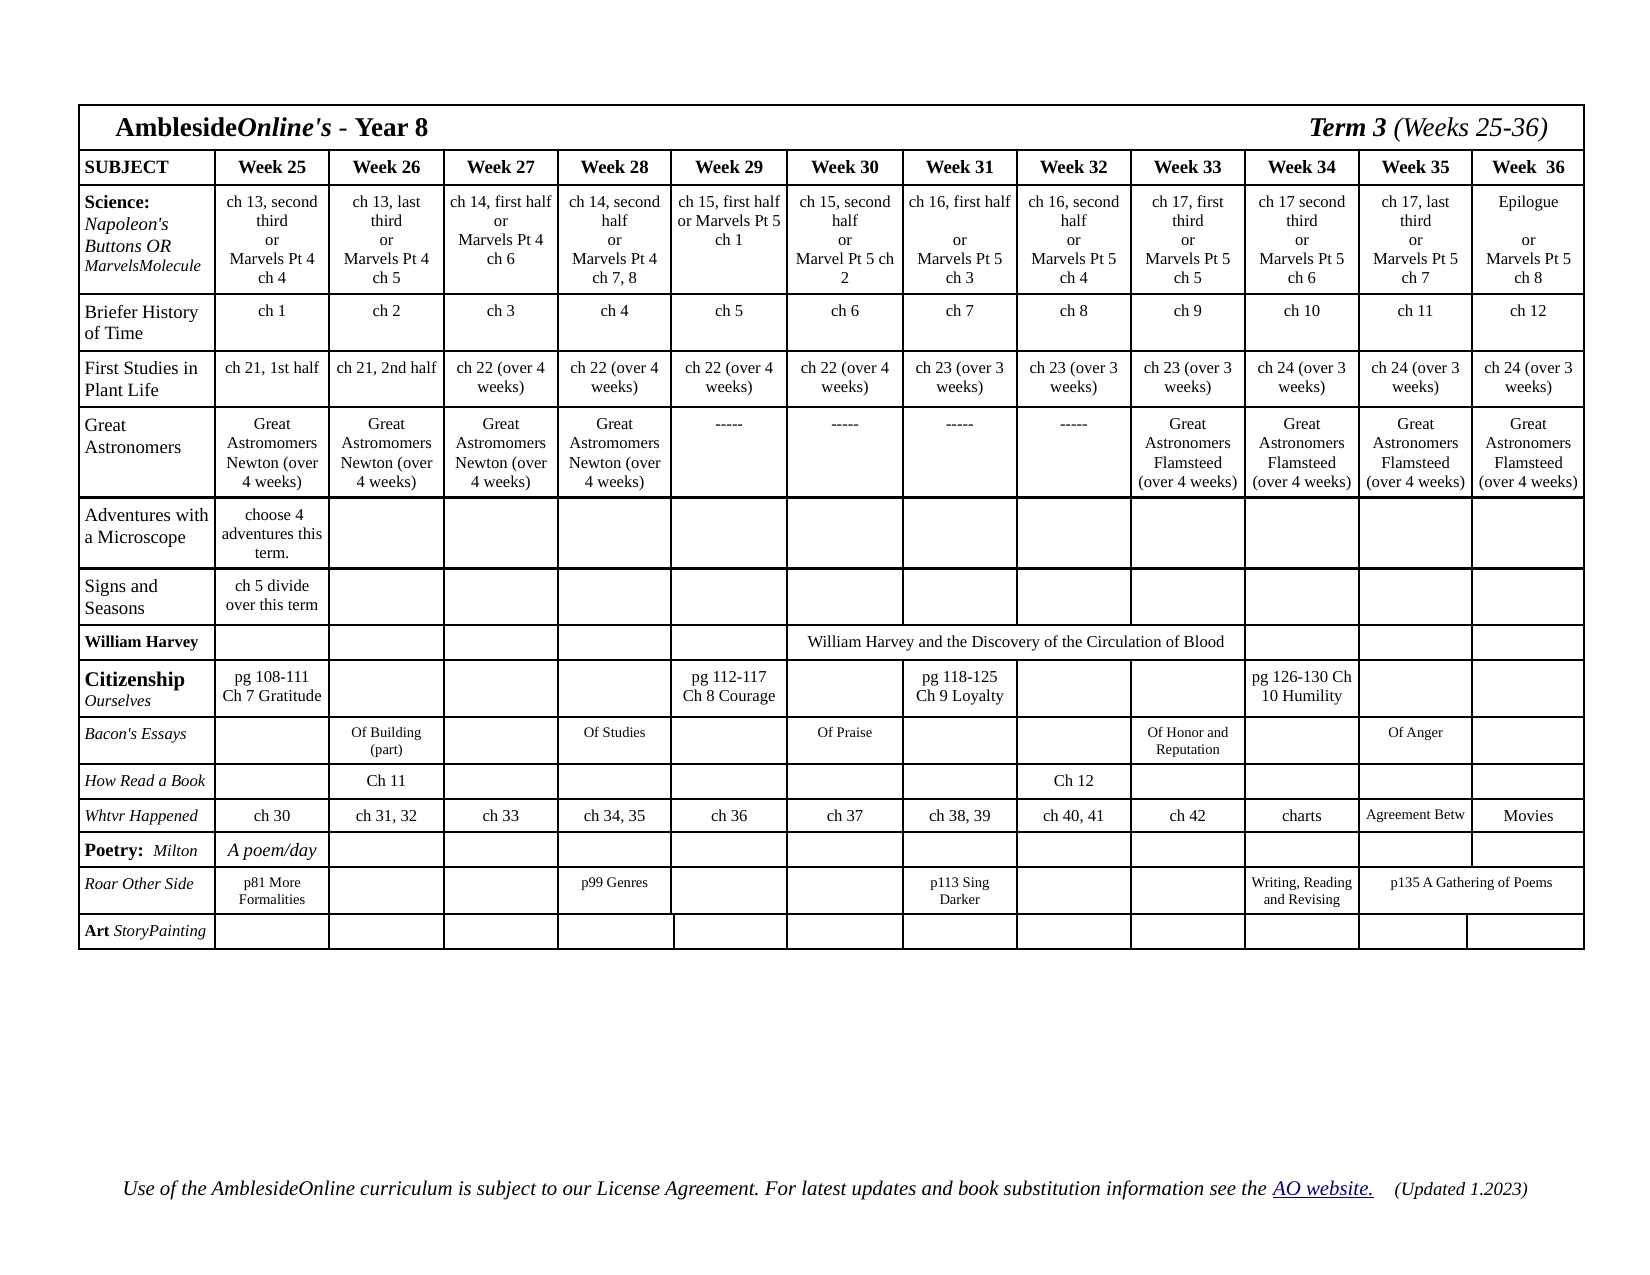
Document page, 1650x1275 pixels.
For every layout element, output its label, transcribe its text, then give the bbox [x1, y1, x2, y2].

table_cell [904, 915, 1016, 948]
table_cell [904, 765, 1016, 798]
table_cell ch 2 [330, 295, 443, 349]
table_cell [1018, 661, 1130, 716]
table_cell ch 8 [1018, 295, 1130, 349]
table_cell Great Astronomers [80, 408, 214, 496]
table_cell ch 21, 2nd half [330, 352, 443, 406]
table_cell ch 37 [788, 800, 902, 831]
table_cell ch 22 (over 4 weeks) [445, 352, 557, 406]
table_cell [559, 499, 670, 567]
table_cell [1132, 499, 1244, 567]
table_cell [1018, 868, 1130, 913]
table_cell ch 17, first third or Marvels Pt 5 ch 5 [1132, 186, 1244, 293]
table_cell ch 6 [788, 295, 902, 349]
table_cell pg 108-111 Ch 7 Gratitude [216, 661, 328, 716]
table_cell Briefer History of Time [80, 295, 214, 349]
table_cell [1132, 661, 1244, 716]
table_cell [1132, 570, 1244, 624]
table_cell [788, 570, 902, 624]
table_cell [216, 718, 328, 763]
table_cell Adventures with a Microscope [80, 499, 214, 567]
table_cell Bacon's Essays [80, 718, 214, 763]
table_cell [1473, 626, 1583, 659]
table_cell [445, 833, 557, 866]
table_cell Great Astronomers Flamsteed (over 4 weeks) [1473, 408, 1583, 496]
table_cell ch 4 [559, 295, 670, 349]
table_cell Week 33 [1132, 151, 1244, 183]
table_cell ch 14, second half or Marvels Pt 4 ch 7, 8 [559, 186, 670, 293]
table_cell [216, 626, 328, 659]
table_cell Of Studies [559, 718, 670, 763]
table_cell ch 24 (over 3 weeks) [1360, 352, 1471, 406]
table_cell [672, 626, 786, 659]
table_cell [788, 833, 902, 866]
table_cell [1018, 833, 1130, 866]
table_cell ch 42 [1132, 800, 1244, 831]
table_cell ch 21, 1st half [216, 352, 328, 406]
table_cell ----- [788, 408, 902, 496]
table_cell How Read a Book [80, 765, 214, 798]
table_cell [904, 499, 1016, 567]
table_cell ch 16, second half or Marvels Pt 5 ch 4 [1018, 186, 1130, 293]
table_cell [559, 626, 670, 659]
table_cell [788, 499, 902, 567]
table_cell Week 31 [904, 151, 1016, 183]
table_cell Great Astromomers Newton (over 4 weeks) [445, 408, 557, 496]
table_cell ch 22 (over 4 weeks) [559, 352, 670, 406]
table_cell [1018, 499, 1130, 567]
table_cell p135 A Gathering of Poems [1360, 868, 1583, 913]
table_cell p81 More Formalities [216, 868, 328, 913]
table_cell Week 32 [1018, 151, 1130, 183]
table_cell William Harvey and the Discovery of the Circulation of Blood [788, 626, 1244, 659]
table_cell ch 24 (over 3 weeks) [1473, 352, 1583, 406]
table_cell Great Astronomers Flamsteed (over 4 weeks) [1360, 408, 1471, 496]
table_cell ch 38, 39 [904, 800, 1016, 831]
table_cell Ch 11 [330, 765, 443, 798]
table_cell p99 Genres [559, 868, 670, 913]
table_cell [445, 915, 557, 948]
table_cell Week 34 [1246, 151, 1358, 183]
table_cell Signs and Seasons [80, 570, 214, 624]
table_cell ch 34, 35 [559, 800, 670, 831]
table_cell ch 5 [672, 295, 786, 349]
table_cell Art StoryPainting [80, 915, 214, 948]
table_cell ch 11 [1360, 295, 1471, 349]
table_cell ch 14, first half or Marvels Pt 4 ch 6 [445, 186, 557, 293]
table_cell [1018, 915, 1130, 948]
table_cell ----- [1018, 408, 1130, 496]
table_cell [330, 499, 443, 567]
table_cell pg 118-125 Ch 9 Loyalty [904, 661, 1016, 716]
table_cell [445, 570, 557, 624]
table_cell ch 16, first half or Marvels Pt 5 ch 3 [904, 186, 1016, 293]
table_cell [1246, 833, 1358, 866]
table_cell [675, 915, 786, 948]
table_cell ch 40, 41 [1018, 800, 1130, 831]
table_cell [559, 833, 670, 866]
table_header AmblesideOnline's - Year 8 Term 3 (Weeks 25-36) [80, 106, 1583, 148]
table_cell Week 25 [216, 151, 328, 183]
table_cell Whtvr Happened [80, 800, 214, 831]
table_cell [1246, 718, 1358, 763]
table_cell [1132, 765, 1244, 798]
table_cell ch 12 [1473, 295, 1583, 349]
table_cell Week 28 [559, 151, 670, 183]
table_cell [788, 915, 902, 948]
table_cell Great Astromomers Newton (over 4 weeks) [559, 408, 670, 496]
table_cell ch 17, last third or Marvels Pt 5 ch 7 [1360, 186, 1471, 293]
table_cell [1473, 499, 1583, 567]
table_cell [904, 833, 1016, 866]
table_cell ch 13, second third or Marvels Pt 4 ch 4 [216, 186, 328, 293]
table_cell [1132, 833, 1244, 866]
table_cell ch 5 divide over this term [216, 570, 328, 624]
table_cell [1246, 915, 1358, 948]
table_cell Ch 12 [1018, 765, 1130, 798]
table_cell ch 23 (over 3 weeks) [1018, 352, 1130, 406]
table_cell ch 10 [1246, 295, 1358, 349]
table_cell [559, 661, 670, 716]
table_cell [1473, 570, 1583, 624]
table_cell Movies [1473, 800, 1583, 831]
table_cell Week 26 [330, 151, 443, 183]
table_cell [672, 718, 786, 763]
table_cell [1360, 499, 1471, 567]
table_cell ch 15, first half or Marvels Pt 5 ch 1 [672, 186, 786, 293]
table_cell [1360, 915, 1466, 948]
table_cell [559, 765, 670, 798]
table_cell [904, 570, 1016, 624]
table_cell Great Astromomers Newton (over 4 weeks) [216, 408, 328, 496]
table_cell Great Astronomers Flamsteed (over 4 weeks) [1132, 408, 1244, 496]
table_cell pg 112-117 Ch 8 Courage [672, 661, 786, 716]
table_cell [788, 765, 902, 798]
table_cell [445, 718, 557, 763]
table_cell [330, 570, 443, 624]
table_cell Of Praise [788, 718, 902, 763]
table_cell [1246, 570, 1358, 624]
table_cell [1360, 661, 1471, 716]
table_cell ----- [672, 408, 786, 496]
table_cell [1018, 570, 1130, 624]
table_cell [1473, 833, 1583, 866]
table_cell [1473, 661, 1583, 716]
table_cell ch 15, second half or Marvel Pt 5 ch 2 [788, 186, 902, 293]
table_cell [788, 661, 902, 716]
table_cell ch 22 (over 4 weeks) [672, 352, 786, 406]
table_cell A poem/day [216, 833, 328, 866]
table_cell Of Honor and Reputation [1132, 718, 1244, 763]
table_cell ch 24 (over 3 weeks) [1246, 352, 1358, 406]
table_cell Epilogue or Marvels Pt 5 ch 8 [1473, 186, 1583, 293]
table_cell [672, 570, 786, 624]
table_cell [1473, 718, 1583, 763]
table_cell pg 126-130 Ch 10 Humility [1246, 661, 1358, 716]
table_cell [1360, 570, 1471, 624]
table_cell Citizenship Ourselves [80, 661, 214, 716]
table_cell [1246, 626, 1358, 659]
table_cell choose 4 adventures this term. [216, 499, 328, 567]
table_cell [330, 868, 443, 913]
table_cell [1473, 765, 1583, 798]
table_cell [788, 868, 902, 913]
table_cell ch 13, last third or Marvels Pt 4 ch 5 [330, 186, 443, 293]
table_cell William Harvey [80, 626, 214, 659]
table_cell [1360, 765, 1471, 798]
table_cell ch 23 (over 3 weeks) [904, 352, 1016, 406]
table_cell [1360, 833, 1471, 866]
table_cell [904, 718, 1016, 763]
table_cell Writing, Reading and Revising [1246, 868, 1358, 913]
table_cell Week 30 [788, 151, 902, 183]
table_cell [445, 661, 557, 716]
table_cell Week 36 [1473, 151, 1583, 183]
table_cell [216, 765, 328, 798]
table_cell [672, 499, 786, 567]
table_cell ch 30 [216, 800, 328, 831]
table_cell SUBJECT [80, 151, 214, 183]
table_cell [1132, 915, 1244, 948]
table_cell Week 27 [445, 151, 557, 183]
table_cell [216, 915, 328, 948]
table_cell [445, 626, 557, 659]
table_cell [672, 833, 786, 866]
table_cell Agreement Betw [1360, 800, 1471, 831]
table_cell Of Anger [1360, 718, 1471, 763]
table_cell Of Building (part) [330, 718, 443, 763]
table_cell Roar Other Side [80, 868, 214, 913]
table_cell ch 1 [216, 295, 328, 349]
table_cell [1246, 765, 1358, 798]
table_cell [1360, 626, 1471, 659]
table_cell [330, 833, 443, 866]
table_cell [445, 499, 557, 567]
table_cell [1132, 868, 1244, 913]
table_cell ch 31, 32 [330, 800, 443, 831]
table_cell ch 33 [445, 800, 557, 831]
table_cell [559, 570, 670, 624]
table_cell ch 9 [1132, 295, 1244, 349]
table_cell [330, 626, 443, 659]
table_cell ----- [904, 408, 1016, 496]
table_cell [445, 765, 557, 798]
table_cell ch 22 (over 4 weeks) [788, 352, 902, 406]
table_cell ch 23 (over 3 weeks) [1132, 352, 1244, 406]
table_cell Week 29 [672, 151, 786, 183]
table_cell ch 17 second third or Marvels Pt 5 ch 6 [1246, 186, 1358, 293]
table_cell [330, 661, 443, 716]
table_cell [1468, 915, 1583, 948]
table_cell Week 35 [1360, 151, 1471, 183]
table_cell [672, 868, 786, 913]
table_cell Great Astronomers Flamsteed (over 4 weeks) [1246, 408, 1358, 496]
table_cell [1246, 499, 1358, 567]
table_cell p113 Sing Darker [904, 868, 1016, 913]
table_cell [330, 915, 443, 948]
table_cell Science: Napoleon's Buttons OR MarvelsMolecule [80, 186, 214, 293]
table_cell Poetry: Milton [80, 833, 214, 866]
table_cell Great Astromomers Newton (over 4 weeks) [330, 408, 443, 496]
table_cell ch 7 [904, 295, 1016, 349]
table_cell ch 3 [445, 295, 557, 349]
table_cell ch 36 [672, 800, 786, 831]
table_cell [1018, 718, 1130, 763]
table_cell [445, 868, 557, 913]
table_cell First Studies in Plant Life [80, 352, 214, 406]
table_cell [559, 915, 673, 948]
table_cell [672, 765, 786, 798]
table_cell charts [1246, 800, 1358, 831]
